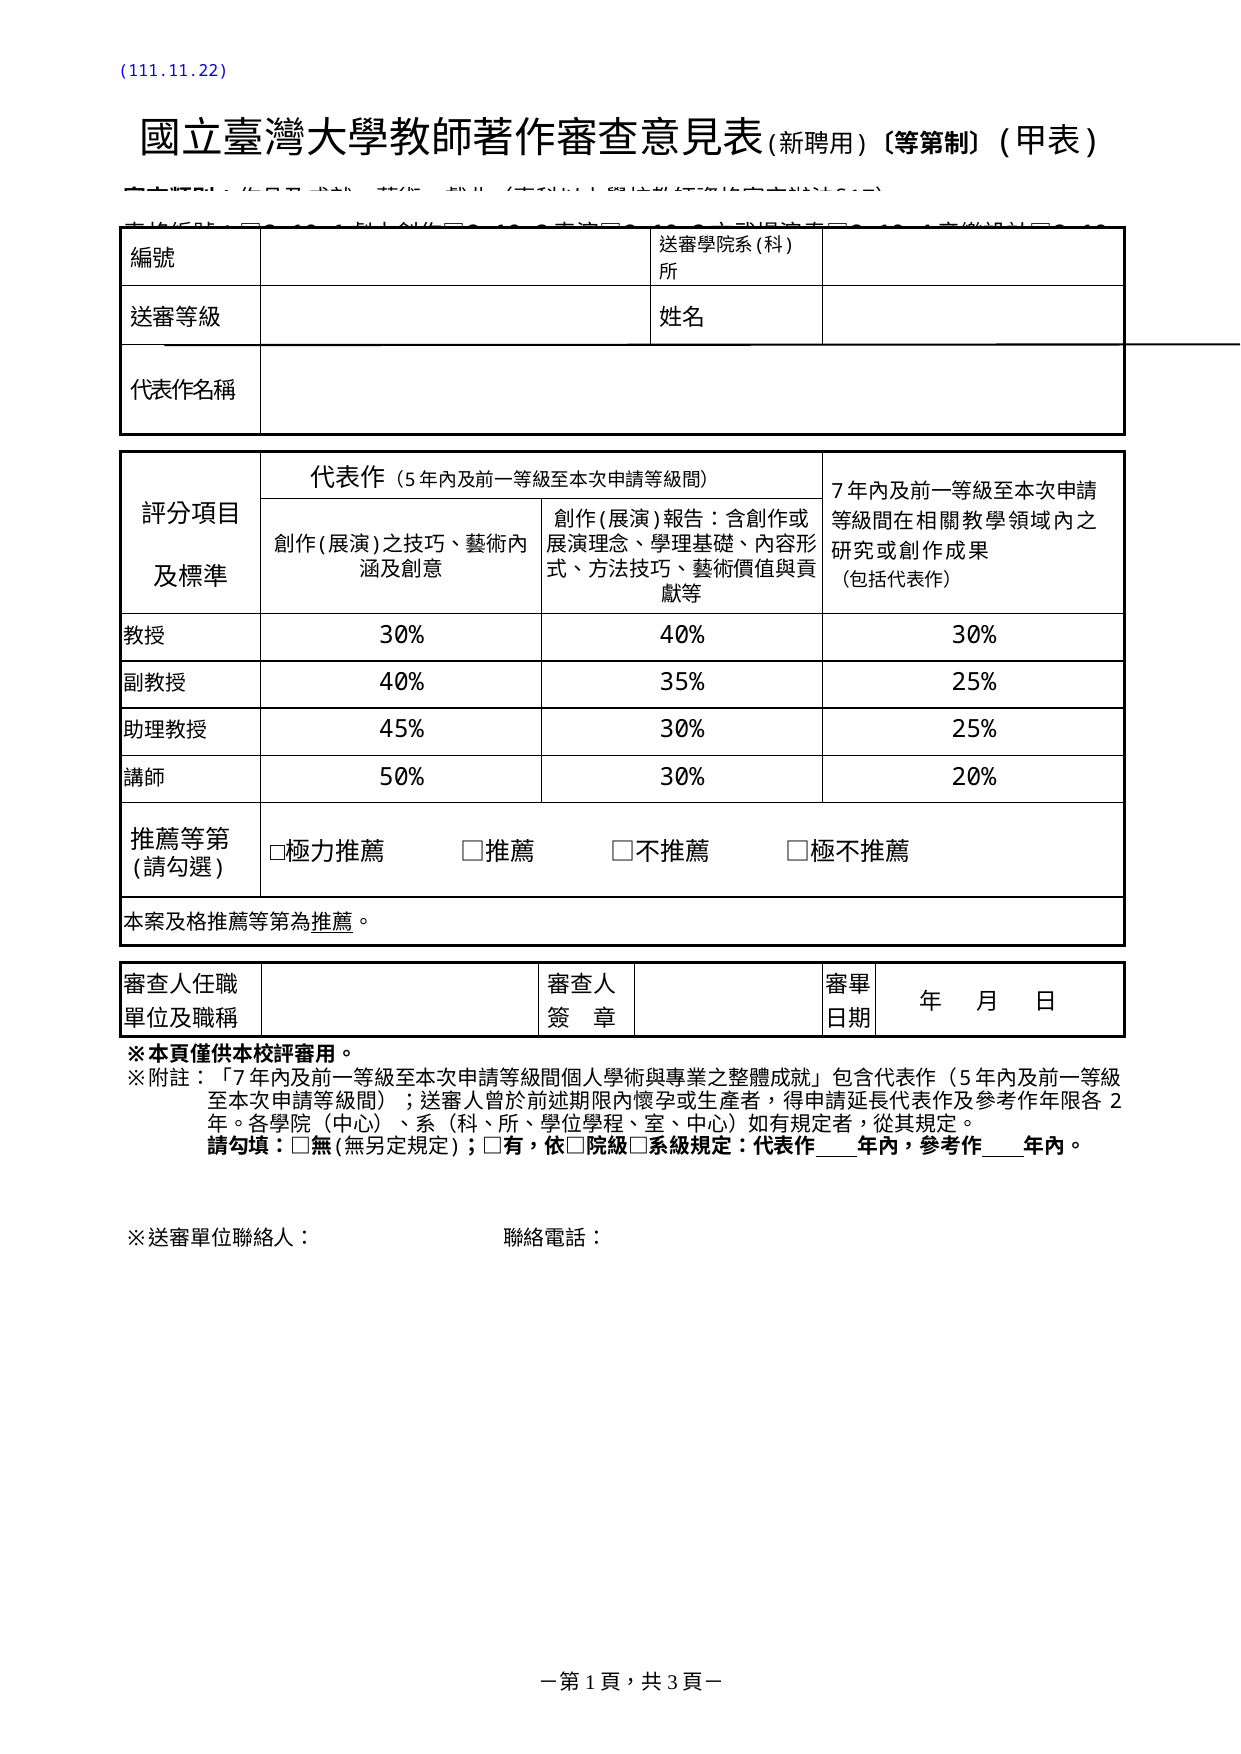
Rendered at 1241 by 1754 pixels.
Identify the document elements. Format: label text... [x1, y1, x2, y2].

table_cell 審畢 日期 [823, 964, 875, 1034]
table_cell 20% [823, 756, 1123, 802]
table_cell 推薦等第 (請勾選) [122, 803, 260, 896]
table_cell 30% [542, 756, 822, 802]
table_cell 50% [261, 756, 541, 802]
table_cell [261, 229, 650, 285]
table_cell 40% [261, 662, 541, 707]
table_cell 送審學院系(科)所 [651, 229, 822, 285]
table_cell 7年內及前一等級至本次申請等級間在相關教學領域內之研究或創作成果 （包括代表作） [823, 453, 1123, 613]
table_cell 助理教授 [122, 709, 260, 754]
table_cell [261, 346, 1123, 432]
table_cell 25% [823, 709, 1123, 754]
table_header 審查類別：作品及成就—藝術—戲曲（專科以上學校教師資格審定辦法§17） [121, 155, 1125, 190]
table_cell 表格編號：□2-10-1劇本創作□2-10-2表演□2-10-3文武場演奏□2-10-4音樂設計□2-10-5導演 [121, 190, 1125, 226]
table_cell 送審等級 [122, 286, 260, 344]
table_cell 審查人 簽 章 [539, 964, 634, 1034]
table_cell [121, 436, 1125, 450]
table_cell 創作(展演)之技巧、藝術內涵及創意 [261, 499, 541, 613]
table_cell 姓名 [651, 286, 822, 343]
table_cell 45% [261, 709, 541, 754]
table_cell 審查人任職 單位及職稱 [122, 964, 261, 1034]
table_cell 編號 [122, 229, 260, 285]
table_cell 講師 [122, 756, 260, 802]
table_cell [261, 286, 650, 343]
table_cell 代表作（5年內及前一等級至本次申請等級間） [261, 453, 822, 497]
table_cell [823, 286, 1123, 343]
table_cell 30% [823, 614, 1123, 660]
table_cell [635, 964, 822, 1034]
table_cell 本案及格推薦等第為推薦。 [122, 898, 1123, 943]
table_cell [823, 229, 1123, 285]
table_cell 25% [823, 662, 1123, 707]
text 國立臺灣大學教師著作審查意見表(新聘用)〔等第制〕(甲表) [118, 92, 1122, 155]
table_cell 副教授 [122, 662, 260, 707]
table_cell ※本頁僅供本校評審用。 ※附註：「7年內及前一等級至本次申請等級間個人學術與專業之整體成就」包含代表作（5年內及前一等級至本次申請等級間）；送審人曾於前述期限內懷孕或生產者，得申請延長代表作及參考作年限各2年。各學院（中心）、系（科、所、學位學程、室、中心）如有規定者，從其規定。 請勾填：□無(無另定規定)；□有，依□院級□系級規定：代表作 年內，參考作 年內。 ※送審單位聯絡人： 聯絡電話： [121, 1038, 1125, 1251]
table_cell 年 月 日 [876, 964, 1123, 1034]
table_cell 評分項目 及標準 [122, 453, 260, 613]
table_cell 創作(展演)報告：含創作或展演理念、學理基礎、內容形式、方法技巧、藝術價值與貢獻等 [542, 499, 822, 613]
table_cell [262, 964, 538, 1034]
table_cell 30% [261, 614, 541, 660]
table_cell 代表作名稱 [122, 345, 260, 432]
table_cell 35% [542, 662, 822, 707]
table_cell 40% [542, 614, 822, 660]
table_cell 30% [542, 709, 822, 754]
table_cell □極力推薦 □推薦 □不推薦 □極不推薦 [261, 803, 1123, 896]
table_cell [121, 947, 1125, 961]
table_cell 教授 [122, 614, 260, 660]
